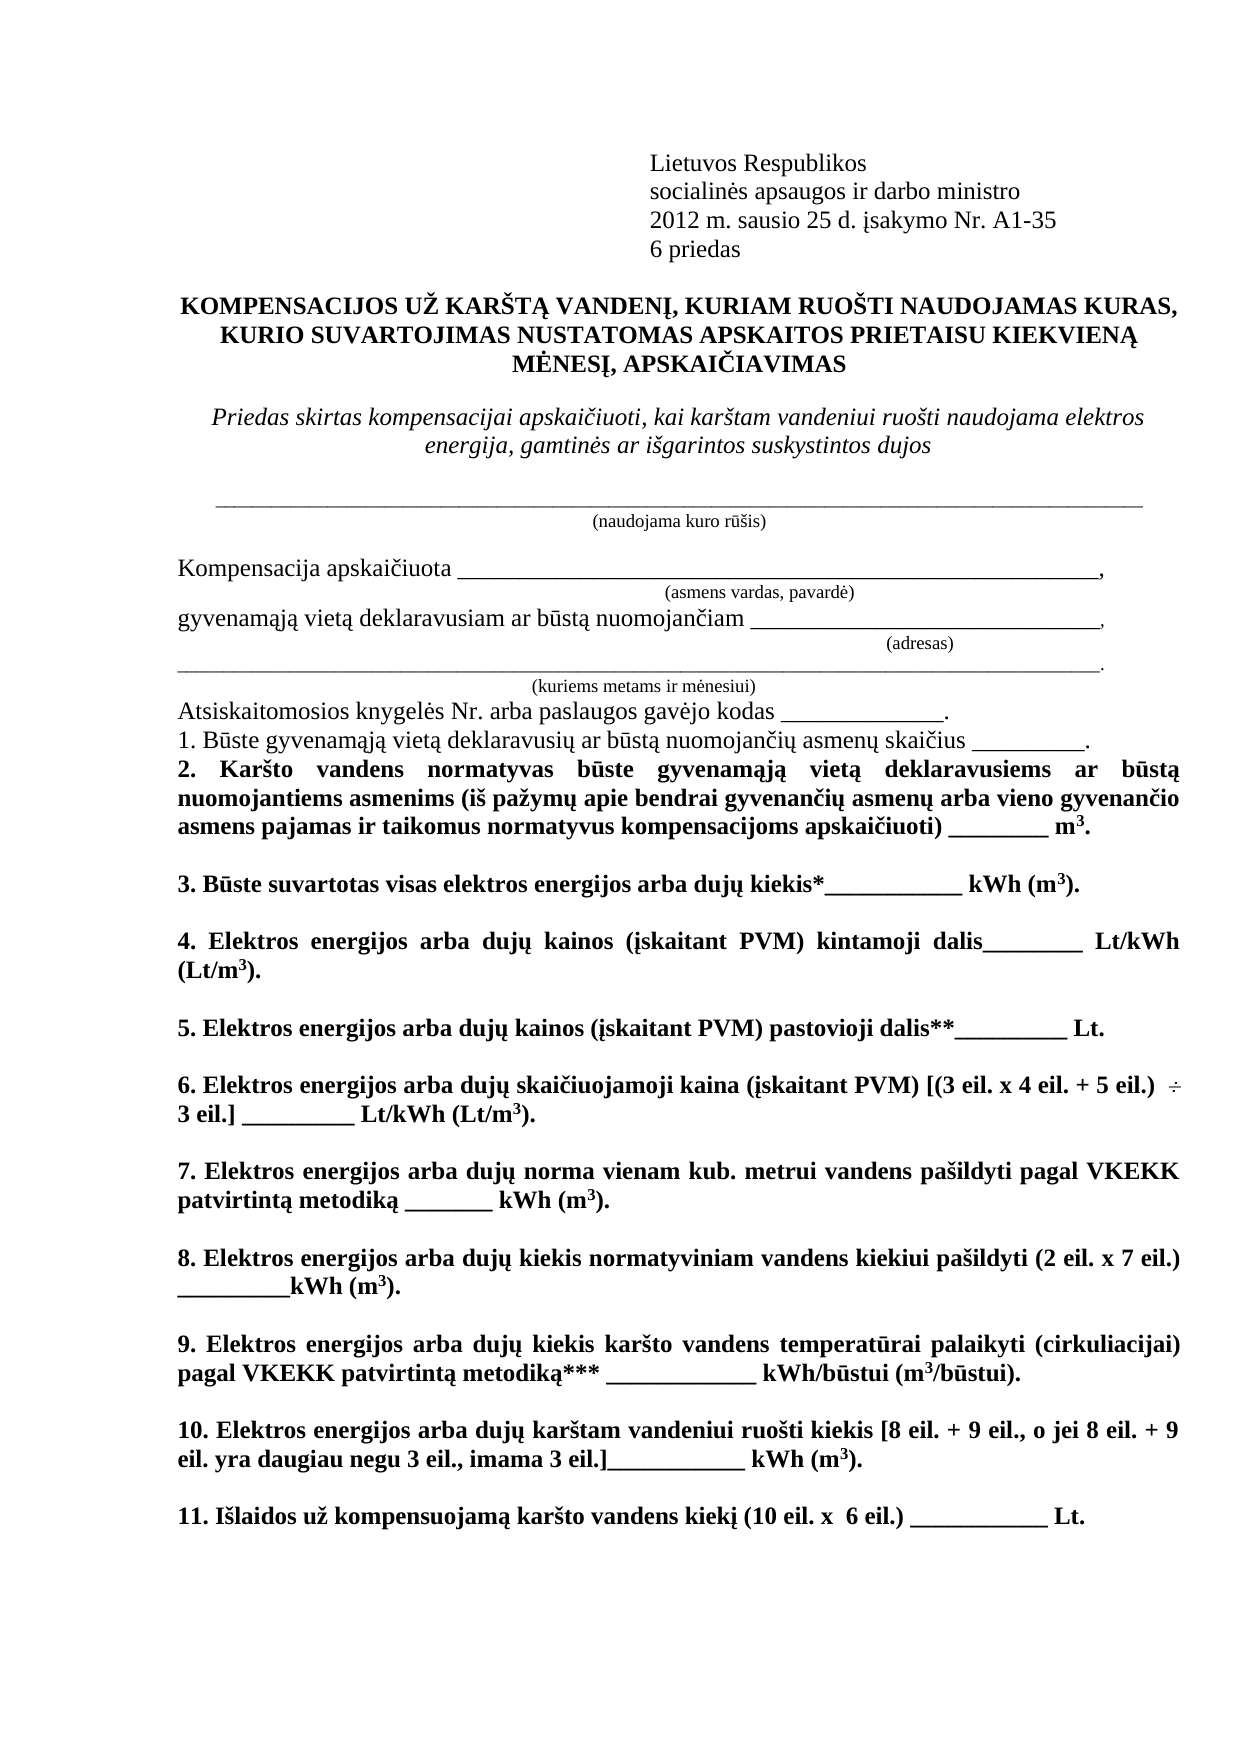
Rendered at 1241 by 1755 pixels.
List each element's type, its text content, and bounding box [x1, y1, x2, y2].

text 10. Elektros energijos arba dujų karštam vandeniui ruošti kiekis [8 eil. + 9 eil., o jei 8 eil. + 9 eil. yra daugiau negu 3 eil., imama 3 eil.]___________ kWh (m3). [177, 1415, 1181, 1473]
text (kuriems metams ir mėnesiui) [177, 675, 1181, 696]
text gyvenamąją vietą deklaravusiam ar būstą nuomojančiam , [177, 603, 1181, 632]
text 7. Elektros energijos arba dujų norma vienam kub. metrui vandens pašildyti pagal VKEKK patvirtintą metodiką _______ kWh (m3). [177, 1156, 1181, 1214]
text (adresas) [752, 632, 1181, 653]
text _ . [177, 653, 1181, 675]
text (asmens vardas, pavardė) [177, 581, 1181, 603]
text 2012 m. sausio 25 d. įsakymo Nr. A1-35 [649, 205, 1181, 234]
text 3. Būste suvartotas visas elektros energijos arba dujų kiekis*___________ kWh (m3). [177, 869, 1181, 898]
text KOMPENSACIJOS UŽ KARŠTĄ VANDENĮ, KURIAM RUOŠTI NAUDOJAMAS KURAS, KURIO SUVARTOJIMAS NUSTATOMAS APSKAITOS PRIETAISU KIEKVIENĄ MĖNESĮ, APSKAIČIAVIMAS [177, 291, 1181, 378]
text (naudojama kuro rūšis) [177, 509, 1181, 531]
text 1. Būste gyvenamąją vietą deklaravusių ar būstą nuomojančių asmenų skaičius _________. [177, 725, 1181, 754]
text Atsiskaitomosios knygelės Nr. arba paslaugos gavėjo kodas _____________. [177, 696, 1181, 725]
text 6. Elektros energijos arba dujų skaičiuojamoji kaina (įskaitant PVM) [(3 eil. x 4 eil. + 5 eil.) – 3 eil.] _________ Lt/kWh (Lt/m3). [177, 1070, 1181, 1128]
text 2. Karšto vandens normatyvas būste gyvenamąją vietą deklaravusiems ar būstą nuomojantiems asmenims (iš pažymų apie bendrai gyvenančių asmenų arba vieno gyvenančio asmens pajamas ir taikomus normatyvus kompensacijoms apskaičiuoti) ________ m3. [177, 754, 1181, 840]
text Lietuvos Respublikos [649, 148, 1181, 176]
text 6 priedas [649, 234, 1181, 263]
text 5. Elektros energijos arba dujų kainos (įskaitant PVM) pastovioji dalis**_________ Lt. [177, 1013, 1181, 1041]
text 11. Išlaidos už kompensuojamą karšto vandens kiekį (10 eil. x 6 eil.) ___________ Lt. [177, 1501, 1181, 1530]
text _ [177, 488, 1181, 509]
text Kompensacija apskaičiuota , [177, 553, 1181, 581]
text 8. Elektros energijos arba dujų kiekis normatyviniam vandens kiekiui pašildyti (2 eil. x 7 eil.) _________kWh (m3). [177, 1243, 1181, 1300]
text Priedas skirtas kompensacijai apskaičiuoti, kai karštam vandeniui ruošti naudojama elektros energija, gamtinės ar išgarintos suskystintos dujos [177, 402, 1181, 459]
text 9. Elektros energijos arba dujų kiekis karšto vandens temperatūrai palaikyti (cirkuliacijai) pagal VKEKK patvirtintą metodiką*** ____________ kWh/būstui (m3/būstui). [177, 1329, 1181, 1386]
text socialinės apsaugos ir darbo ministro [649, 176, 1181, 205]
text 4. Elektros energijos arba dujų kainos (įskaitant PVM) kintamoji dalis________ Lt/kWh (Lt/m3). [177, 926, 1181, 984]
